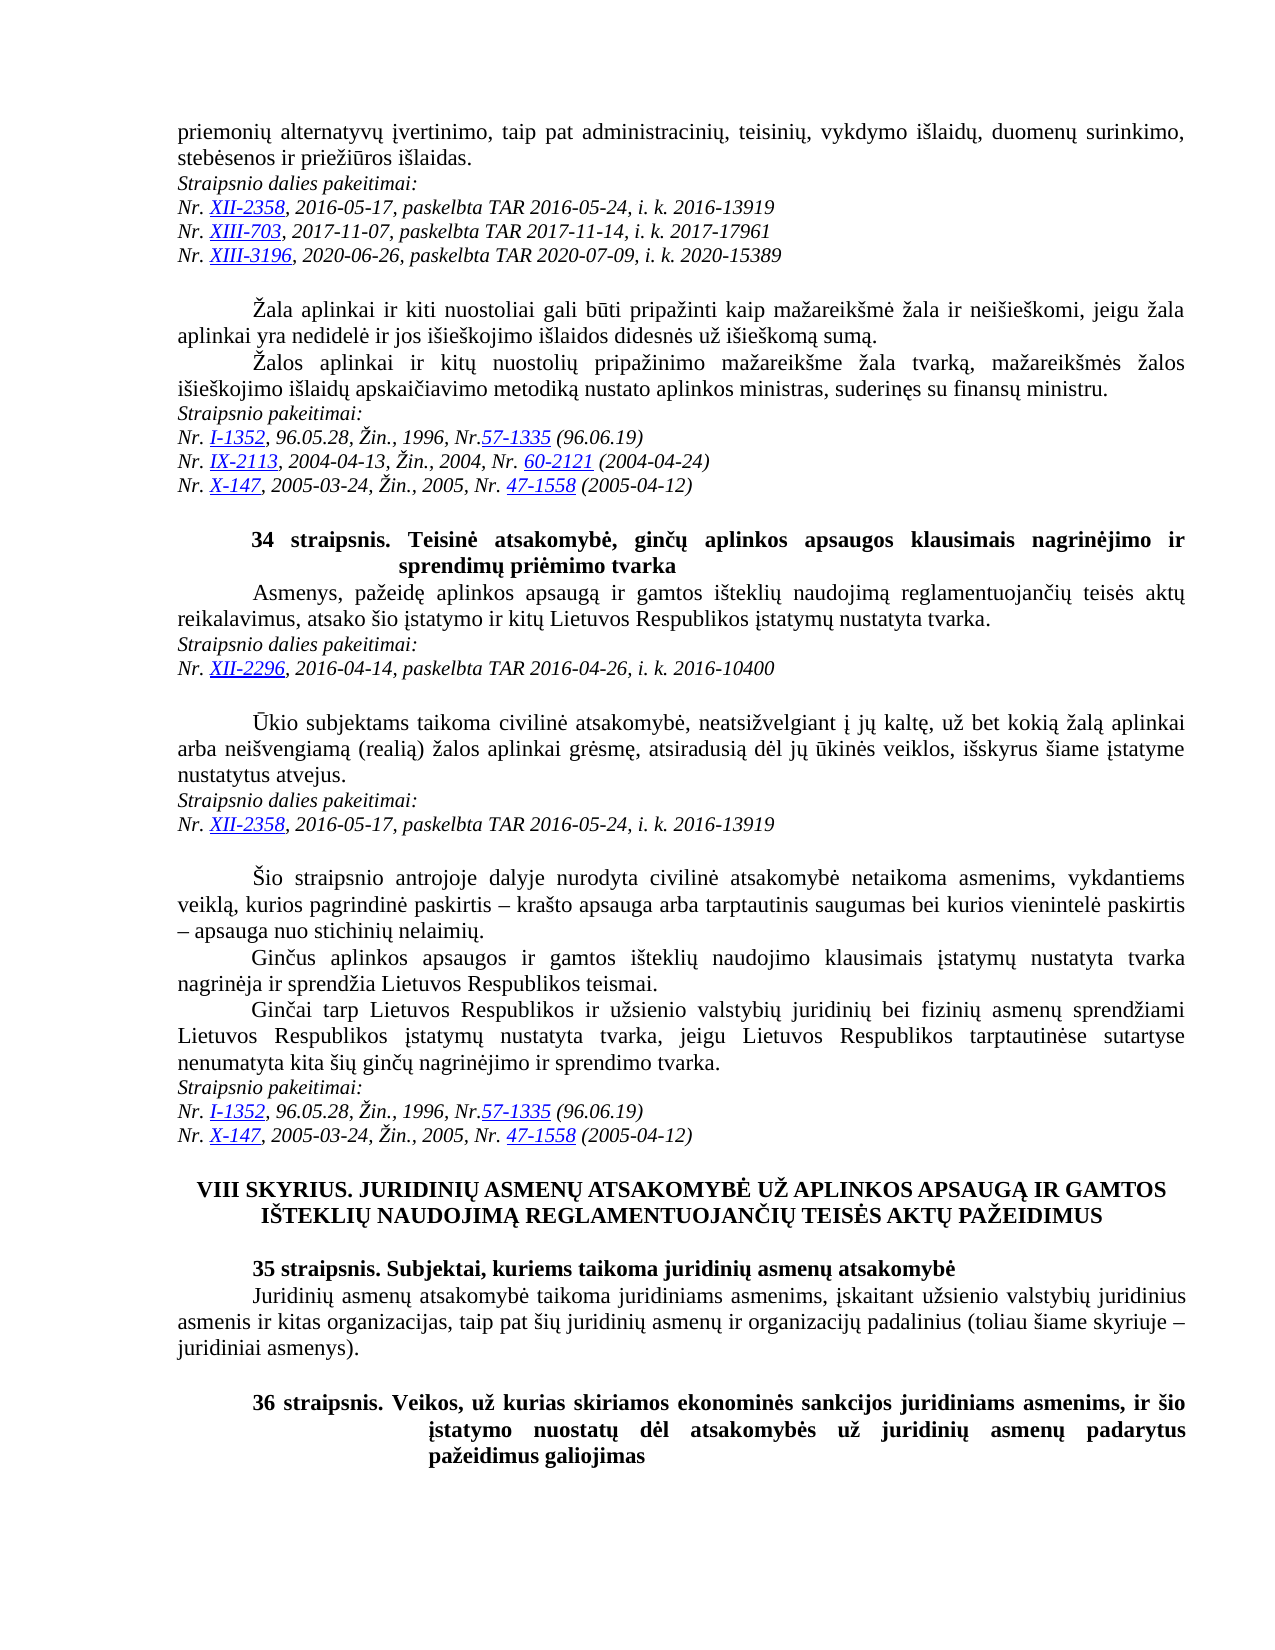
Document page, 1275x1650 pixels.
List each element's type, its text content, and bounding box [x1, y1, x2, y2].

text Juridinių asmenų atsakomybė taikoma juridiniams asmenims, įskaitant užsienio valstybių juridinius asmenis ir kitas organizacijas, taip pat šių juridinių asmenų ir organizacijų padalinius (toliau šiame skyriuje – juridiniai asmenys). [177, 1282, 1186, 1361]
text Ginčus aplinkos apsaugos ir gamtos išteklių naudojimo klausimais įstatymų nustatyta tvarka nagrinėja ir sprendžia Lietuvos Respublikos teismai. [177, 943, 1186, 996]
text Nr. I-1352, 96.05.28, Žin., 1996, Nr.57-1335 (96.06.19) [177, 425, 1186, 449]
text Žala aplinkai ir kiti nuostoliai gali būti pripažinti kaip mažareikšmė žala ir neišieškomi, jeigu žala aplinkai yra nedidelė ir jos išieškojimo išlaidos didesnės už išieškomą sumą. [177, 296, 1186, 348]
text Ginčai tarp Lietuvos Respublikos ir užsienio valstybių juridinių bei fizinių asmenų sprendžiami Lietuvos Respublikos įstatymų nustatyta tvarka, jeigu Lietuvos Respublikos tarptautinėse sutartyse nenumatyta kita šių ginčų nagrinėjimo ir sprendimo tvarka. [177, 996, 1186, 1075]
text Asmenys, pažeidę aplinkos apsaugą ir gamtos išteklių naudojimą reglamentuojančių teisės aktų reikalavimus, atsako šio įstatymo ir kitų Lietuvos Respublikos įstatymų nustatyta tvarka. [177, 579, 1186, 632]
text Nr. XIII-3196, 2020-06-26, paskelbta TAR 2020-07-09, i. k. 2020-15389 [177, 243, 1186, 267]
text Nr. XII-2358, 2016-05-17, paskelbta TAR 2016-05-24, i. k. 2016-13919 [177, 195, 1186, 219]
text Šio straipsnio antrojoje dalyje nurodyta civilinė atsakomybė netaikoma asmenims, vykdantiems veiklą, kurios pagrindinė paskirtis – krašto apsauga arba tarptautinis saugumas bei kurios vienintelė paskirtis – apsauga nuo stichinių nelaimių. [177, 864, 1186, 943]
text Straipsnio dalies pakeitimai: [177, 788, 1186, 812]
text Nr. I-1352, 96.05.28, Žin., 1996, Nr.57-1335 (96.06.19) [177, 1099, 1186, 1123]
text Straipsnio dalies pakeitimai: [177, 632, 1186, 656]
text Straipsnio pakeitimai: [177, 1075, 1186, 1099]
text 34 straipsnis. Teisinė atsakomybė, ginčų aplinkos apsaugos klausimais nagrinėjimo ir sprendimų priėmimo tvarka [251, 526, 1186, 579]
text Nr. XII-2358, 2016-05-17, paskelbta TAR 2016-05-24, i. k. 2016-13919 [177, 812, 1186, 836]
text Žalos aplinkai ir kitų nuostolių pripažinimo mažareikšme žala tvarką, mažareikšmės žalos išieškojimo išlaidų apskaičiavimo metodiką nustato aplinkos ministras, suderinęs su finansų ministru. [177, 348, 1186, 401]
text VIII SKYRIUS. JURIDINIŲ ASMENŲ ATSAKOMYBĖ UŽ APLINKOS APSAUGĄ IR GAMTOS IŠTEKLIŲ NAUDOJIMĄ REGLAMENTUOJANČIŲ TEISĖS AKTŲ PAŽEIDIMUS [177, 1176, 1186, 1229]
text Nr. XIII-703, 2017-11-07, paskelbta TAR 2017-11-14, i. k. 2017-17961 [177, 219, 1186, 243]
text Nr. XII-2296, 2016-04-14, paskelbta TAR 2016-04-26, i. k. 2016-10400 [177, 656, 1186, 680]
text Straipsnio pakeitimai: [177, 401, 1186, 425]
text Nr. IX-2113, 2004-04-13, Žin., 2004, Nr. 60-2121 (2004-04-24) [177, 449, 1186, 473]
text 35 straipsnis. Subjektai, kuriems taikoma juridinių asmenų atsakomybė [177, 1255, 1186, 1282]
text Straipsnio dalies pakeitimai: [177, 171, 1186, 195]
text Ūkio subjektams taikoma civilinė atsakomybė, neatsižvelgiant į jų kaltę, už bet kokią žalą aplinkai arba neišvengiamą (realią) žalos aplinkai grėsmę, atsiradusią dėl jų ūkinės veiklos, išskyrus šiame įstatyme nustatytus atvejus. [177, 708, 1186, 788]
text 36 straipsnis. Veikos, už kurias skiriamos ekonominės sankcijos juridiniams asmenims, ir šio įstatymo nuostatų dėl atsakomybės už juridinių asmenų padarytus pažeidimus galiojimas [252, 1389, 1186, 1468]
text Nr. X-147, 2005-03-24, Žin., 2005, Nr. 47-1558 (2005-04-12) [177, 473, 1186, 497]
text priemonių alternatyvų įvertinimo, taip pat administracinių, teisinių, vykdymo išlaidų, duomenų surinkimo, stebėsenos ir priežiūros išlaidas. [177, 118, 1186, 171]
text Nr. X-147, 2005-03-24, Žin., 2005, Nr. 47-1558 (2005-04-12) [177, 1123, 1186, 1147]
